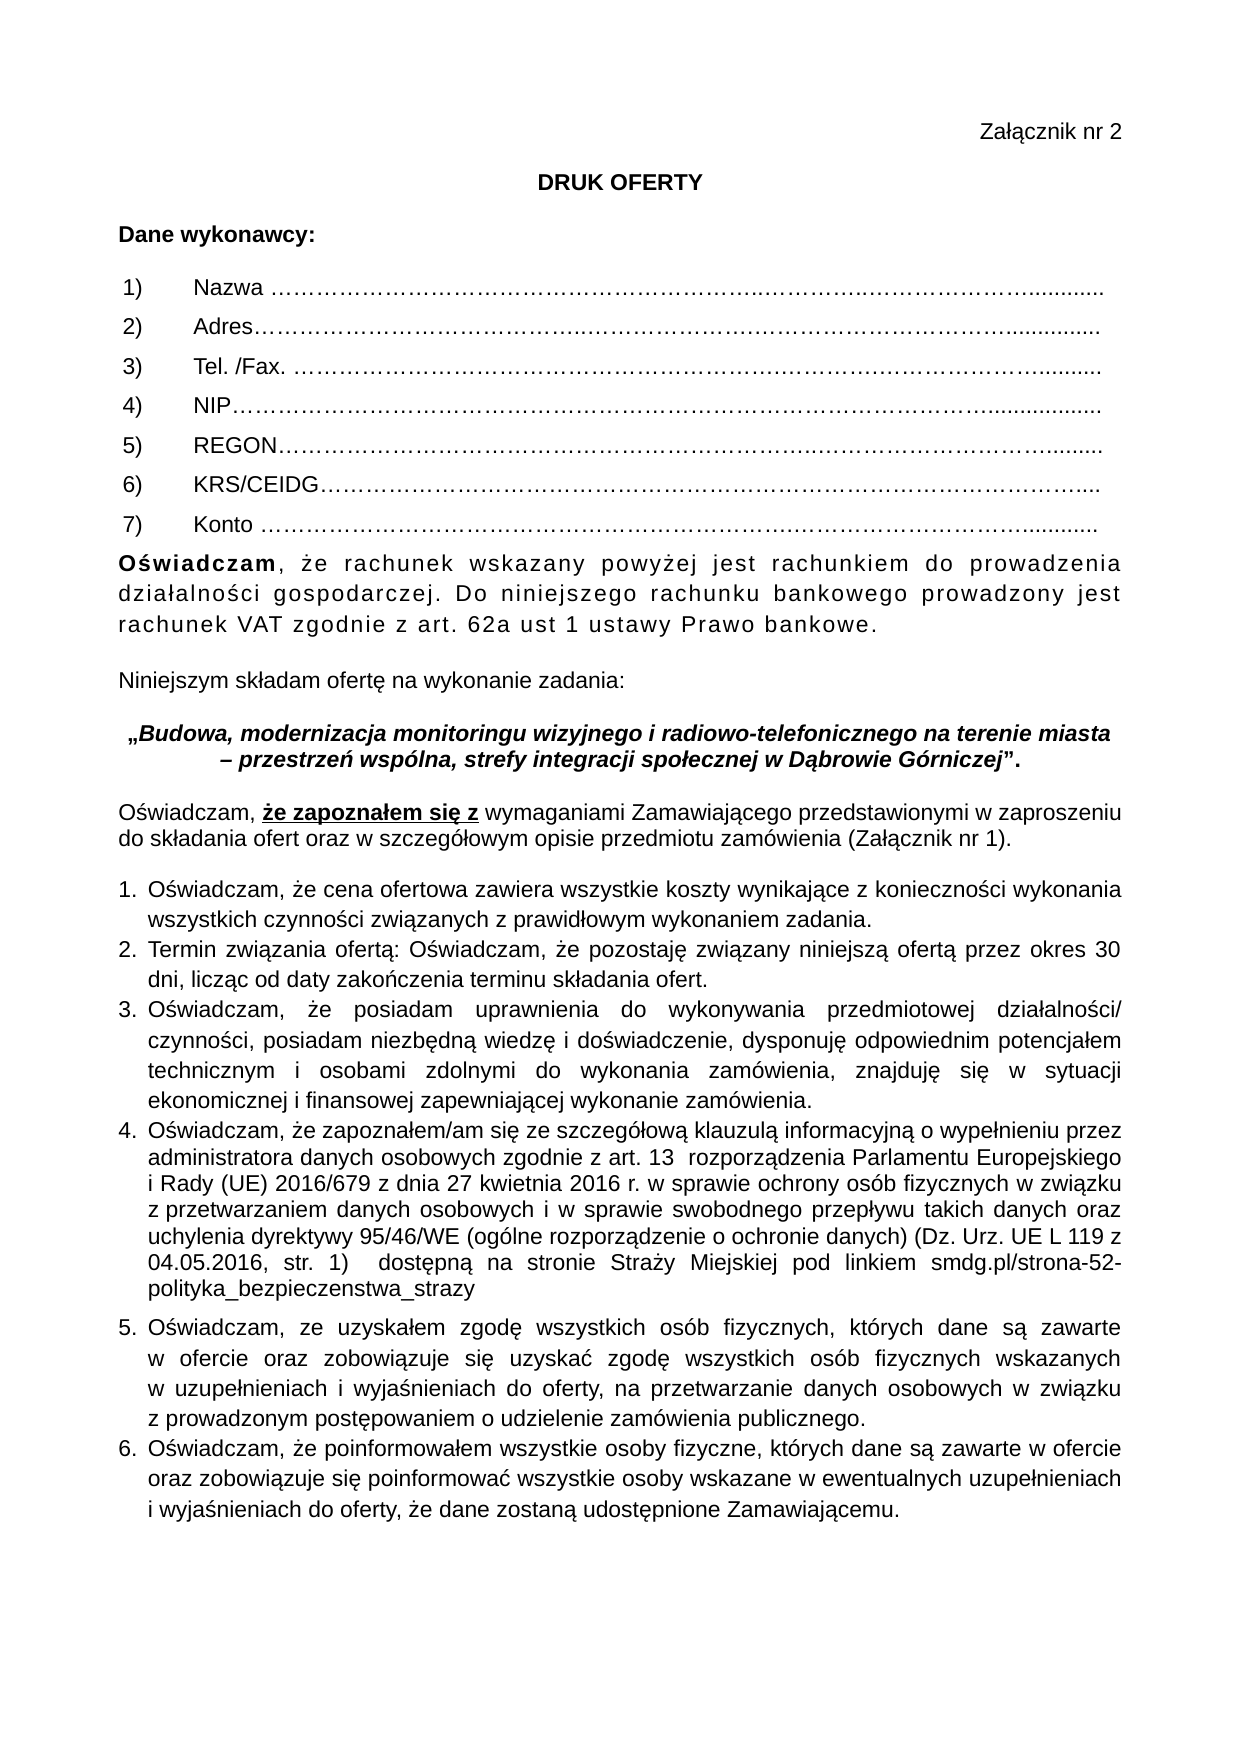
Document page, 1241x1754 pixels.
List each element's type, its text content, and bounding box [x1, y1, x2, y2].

list Tel. /Fax. ……………………………………………………….………….………………….......... [122, 353, 1122, 379]
list Oświadczam, że zapoznałem/am się ze szczegółową klauzulą informacyjną o wypełnieniu przez administratora danych osobowych zgodnie z art. 13 rozporządzenia Parlamentu Europejskiego i Rady (UE) 2016/679 z dnia 27 kwietnia 2016 r. w sprawie ochrony osób fizycznych w związku z przetwarzaniem danych osobowych i w sprawie swobodnego przepływu takich danych oraz uchylenia dyrektywy 95/46/WE (ogólne rozporządzenie o ochronie danych) (Dz. Urz. UE L 119 z 04.05.2016, str. 1) dostępną na stronie Straży Miejskiej pod linkiem smdg.pl/strona-52-polityka_bezpieczenstwa_strazy [118, 1117, 1122, 1302]
list Adres……………………………………..………………….……………………………............... [122, 313, 1122, 340]
list Konto …………………………………………………………….…………………………............ [122, 511, 1122, 537]
list Nazwa ………………………………………………………..…………..…………………............ [122, 274, 1122, 300]
list Oświadczam, ze uzyskałem zgodę wszystkich osób fizycznych, których dane są zawarte w ofercie oraz zobowiązuje się uzyskać zgodę wszystkich osób fizycznych wskazanych w uzupełnieniach i wyjaśnieniach do oferty, na przetwarzanie danych osobowych w związku z prowadzonym postępowaniem o udzielenie zamówienia publicznego. [118, 1314, 1122, 1431]
list NIP……………………………………………………………………………………….................. [122, 392, 1122, 419]
list KRS/CEIDG……………………………………………………………………………………….... [122, 471, 1122, 498]
text DRUK OFERTY [118, 168, 1122, 195]
text Oświadczam, że rachunek wskazany powyżej jest rachunkiem do prowadzenia działalności gospodarczej. Do niniejszego rachunku bankowego prowadzony jest rachunek VAT zgodnie z art. 62a ust 1 ustawy Prawo bankowe. [118, 550, 1122, 637]
list Oświadczam, że poinformowałem wszystkie osoby fizyczne, których dane są zawarte w ofercie oraz zobowiązuje się poinformować wszystkie osoby wskazane w ewentualnych uzupełnieniach i wyjaśnieniach do oferty, że dane zostaną udostępnione Zamawiającemu. [118, 1435, 1122, 1522]
list Dane wykonawcy: [118, 221, 1122, 247]
text Niniejszym składam ofertę na wykonanie zadania: [118, 667, 1122, 693]
text Załącznik nr 2 [118, 118, 1122, 144]
text „Budowa, modernizacja monitoringu wizyjnego i radiowo-telefonicznego na terenie miasta – przestrzeń wspólna, strefy integracji społecznej w Dąbrowie Górniczej”. [118, 720, 1122, 773]
list Oświadczam, że posiadam uprawnienia do wykonywania przedmiotowej działalności/ czynności, posiadam niezbędną wiedzę i doświadczenie, dysponuję odpowiednim potencjałem technicznym i osobami zdolnymi do wykonania zamówienia, znajduję się w sytuacji ekonomicznej i finansowej zapewniającej wykonanie zamówienia. [118, 996, 1122, 1113]
text Oświadczam, że zapoznałem się z wymaganiami Zamawiającego przedstawionymi w zaproszeniu do składania ofert oraz w szczegółowym opisie przedmiotu zamówienia (Załącznik nr 1). [118, 799, 1122, 852]
list Termin związania ofertą: Oświadczam, że pozostaję związany niniejszą ofertą przez okres 30 dni, licząc od daty zakończenia terminu składania ofert. [118, 936, 1122, 993]
list Oświadczam, że cena ofertowa zawiera wszystkie koszty wynikające z konieczności wykonania wszystkich czynności związanych z prawidłowym wykonaniem zadania. [118, 876, 1122, 932]
list REGON……………………………………………………………..…………………………......... [122, 432, 1122, 458]
